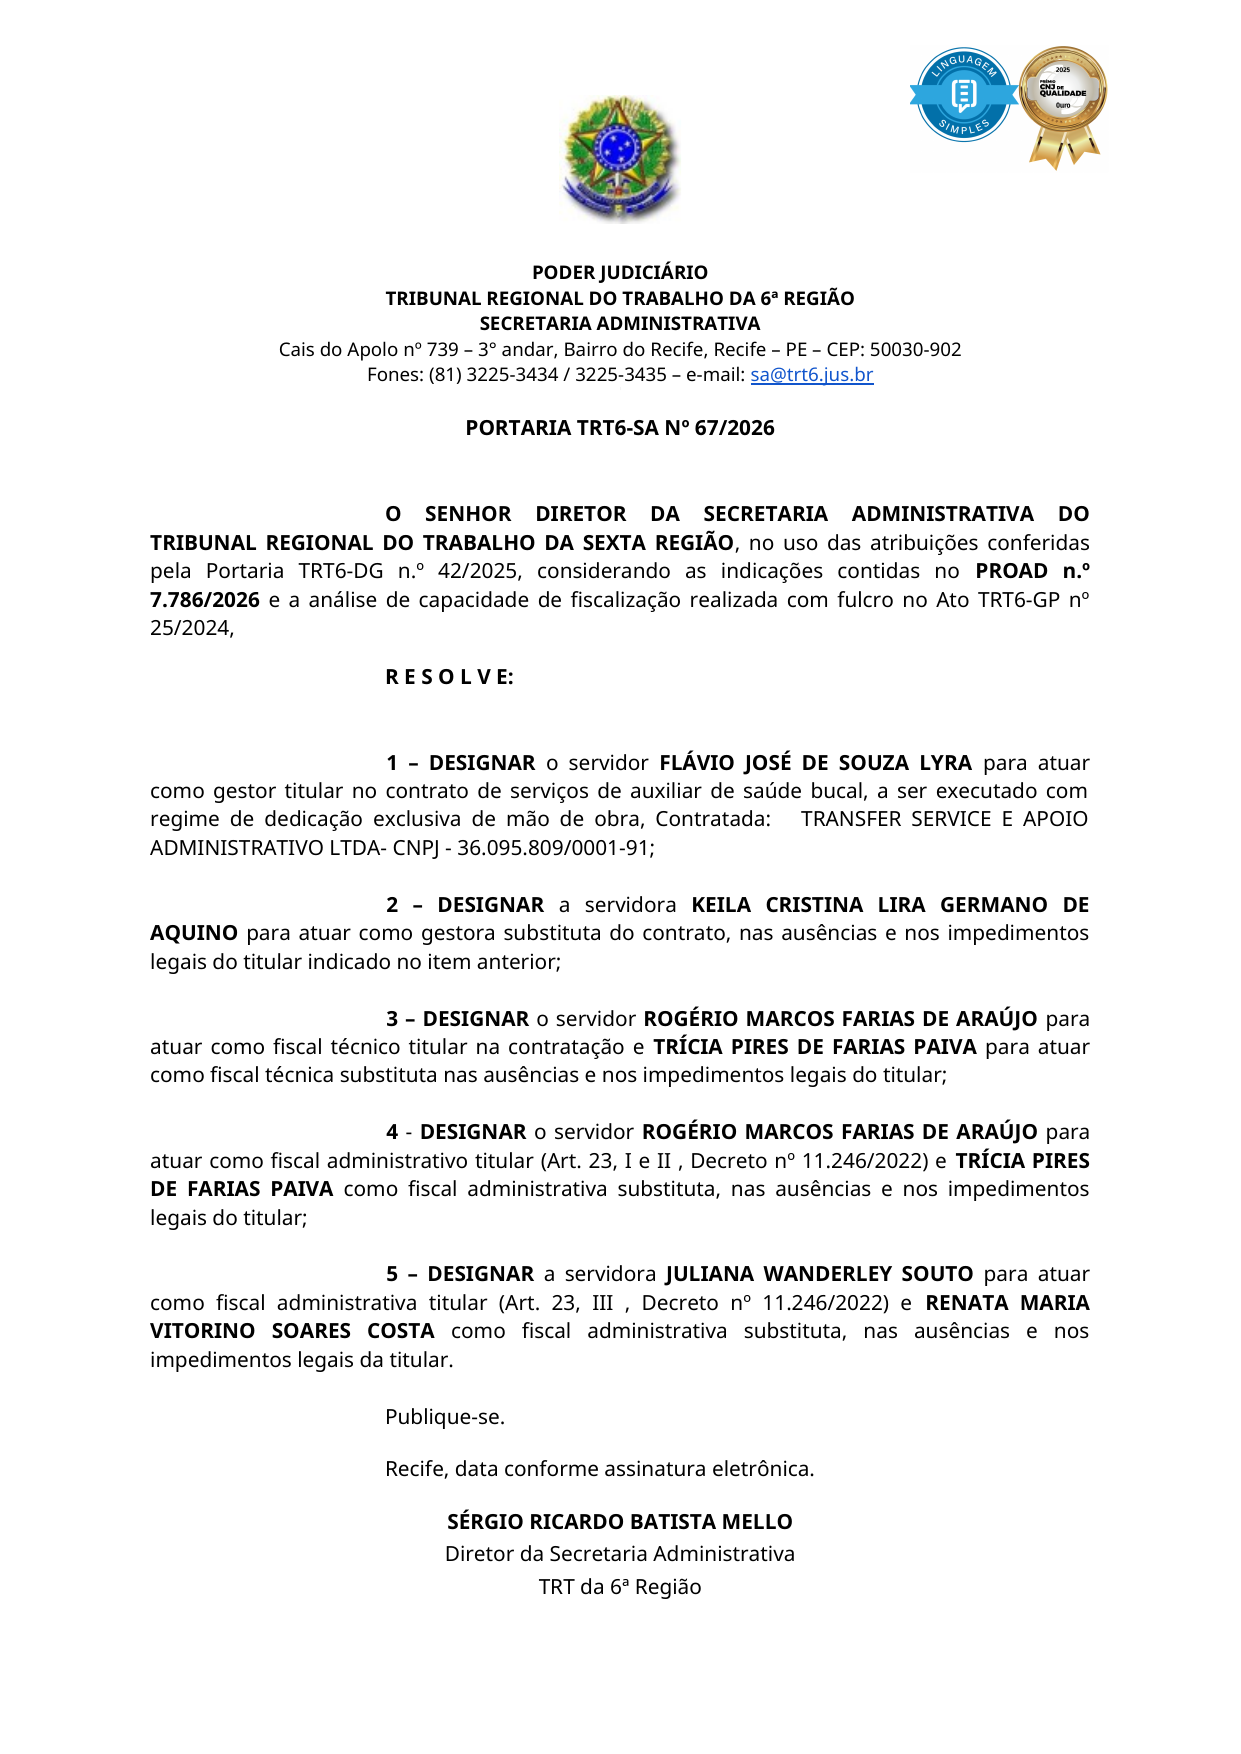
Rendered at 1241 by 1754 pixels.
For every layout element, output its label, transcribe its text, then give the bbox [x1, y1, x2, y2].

text 3 – DESIGNAR o servidor ROGÉRIO MARCOS FARIAS DE ARAÚJO para atuar como fiscal técnico titular na contratação e TRÍCIA PIRES DE FARIAS PAIVA para atuar como fiscal técnica substituta nas ausências e nos impedimentos legais do titular; [150, 1004, 1090, 1089]
text 4 - DESIGNAR o servidor ROGÉRIO MARCOS FARIAS DE ARAÚJO para atuar como fiscal administrativo titular (Art. 23, I e II , Decreto nº 11.246/2022) e TRÍCIA PIRES DE FARIAS PAIVA como fiscal administrativa substituta, nas ausências e nos impedimentos legais do titular; [150, 1117, 1090, 1231]
text R E S O L V E: [150, 662, 1090, 691]
text 5 – DESIGNAR a servidora JULIANA WANDERLEY SOUTO para atuar como fiscal administrativa titular (Art. 23, III , Decreto nº 11.246/2022) e RENATA MARIA VITORINO SOARES COSTA como fiscal administrativa substituta, nas ausências e nos impedimentos legais da titular. [150, 1259, 1090, 1373]
picture [910, 45, 1109, 173]
text PORTARIA TRT6-SA Nº 67/2026 [150, 413, 1090, 442]
text Diretor da Secretaria Administrativa [150, 1539, 1090, 1568]
picture [559, 95, 682, 224]
text Publique-se. [150, 1402, 1090, 1430]
text TRT da 6ª Região [150, 1572, 1090, 1600]
text O SENHOR DIRETOR DA SECRETARIA ADMINISTRATIVA DO TRIBUNAL REGIONAL DO TRABALHO DA SEXTA REGIÃO, no uso das atribuições conferidas pela Portaria TRT6-DG n.º 42/2025, considerando as indicações contidas no PROAD n.º 7.786/2026 e a análise de capacidade de fiscalização realizada com fulcro no Ato TRT6-GP nº 25/2024, [150, 499, 1090, 642]
text Recife, data conforme assinatura eletrônica. [150, 1454, 1090, 1483]
text 2 – DESIGNAR a servidora KEILA CRISTINA LIRA GERMANO DE AQUINO para atuar como gestora substituta do contrato, nas ausências e nos impedimentos legais do titular indicado no item anterior; [150, 890, 1090, 975]
text 1 – DESIGNAR o servidor FLÁVIO JOSÉ DE SOUZA LYRA para atuar como gestor titular no contrato de serviços de auxiliar de saúde bucal, a ser executado com regime de dedicação exclusiva de mão de obra, Contratada: TRANSFER SERVICE E APOIO ADMINISTRATIVO LTDA- CNPJ - 36.095.809/0001-91; [150, 748, 1090, 861]
text SÉRGIO RICARDO BATISTA MELLO [150, 1507, 1090, 1535]
